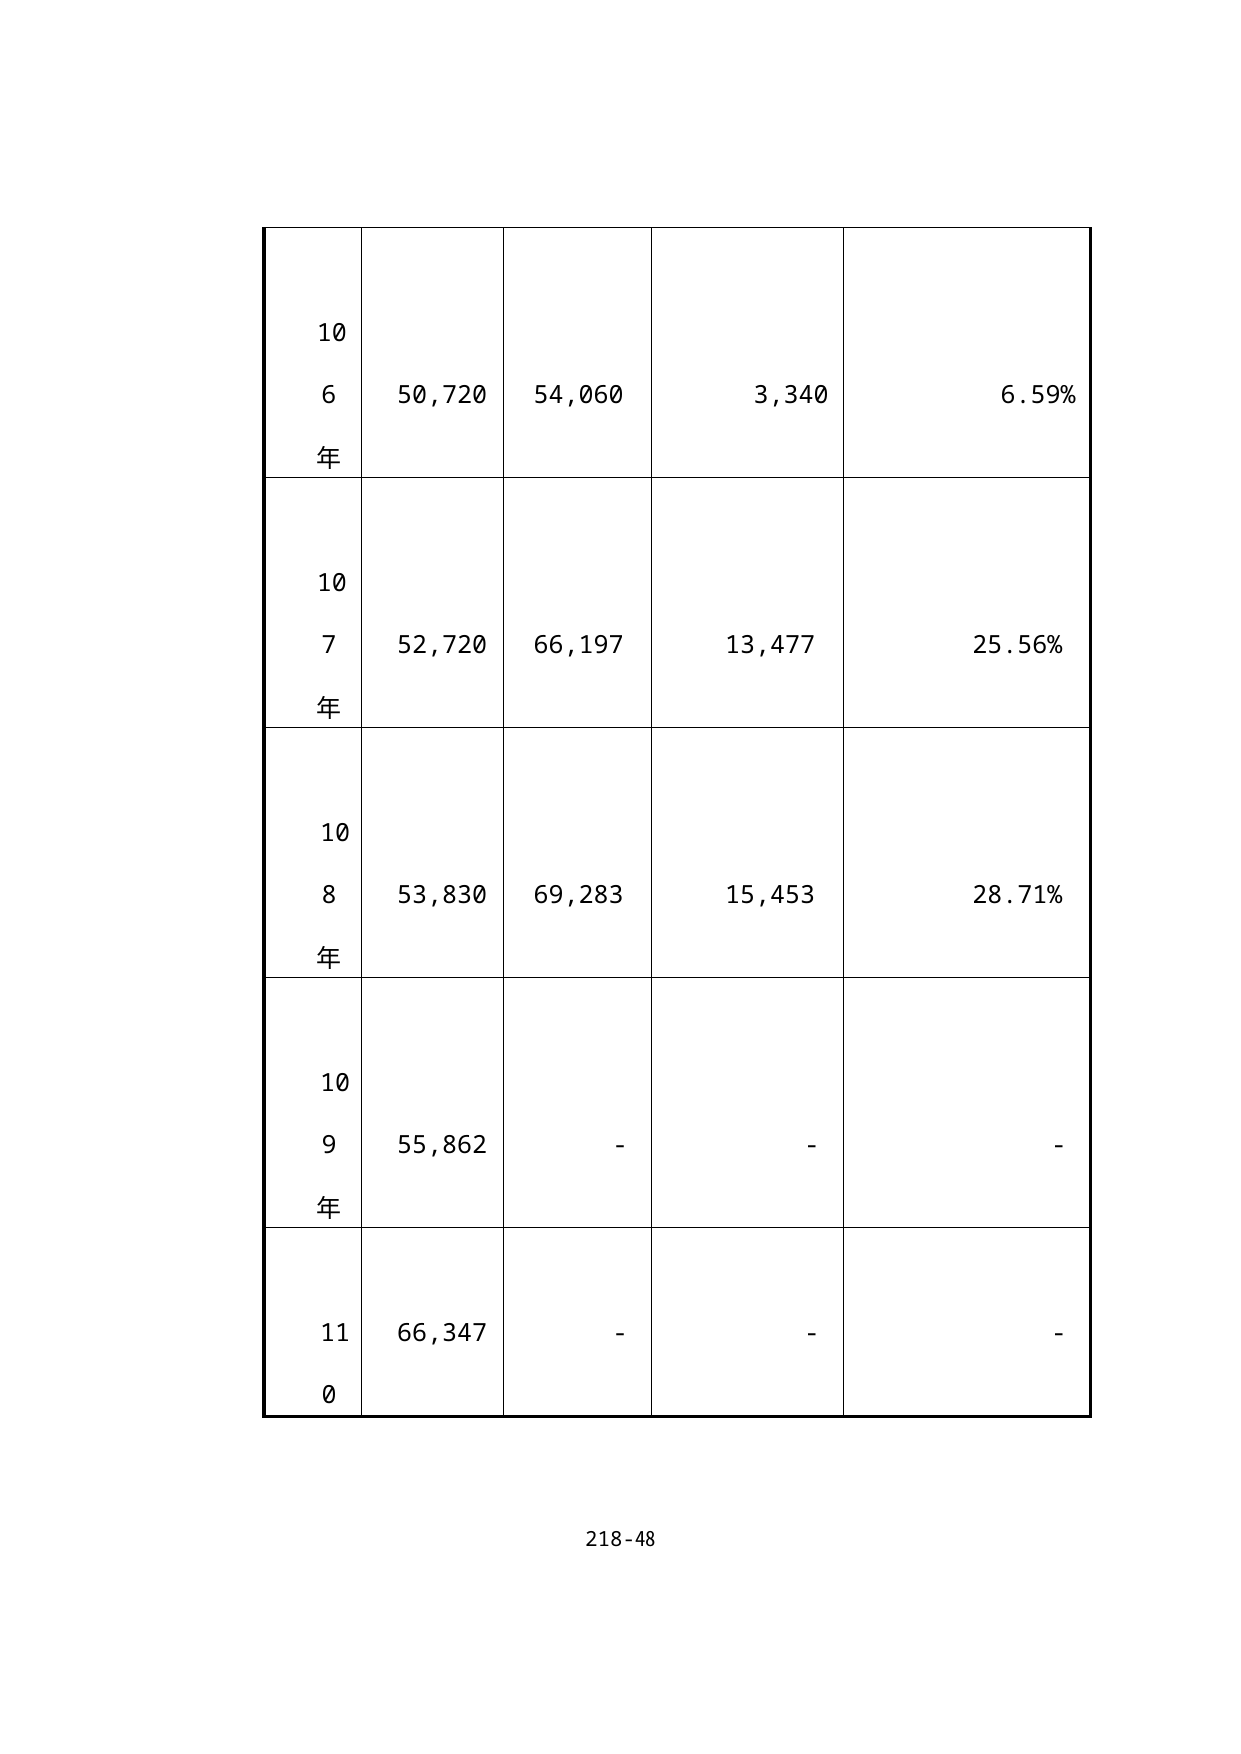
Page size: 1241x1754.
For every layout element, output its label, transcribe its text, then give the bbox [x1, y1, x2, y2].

table_cell 3,340 [652, 228, 843, 477]
table_cell 52,720 [362, 478, 503, 727]
table_cell - [844, 978, 1089, 1227]
table_cell 106年 [266, 228, 361, 477]
table_cell 66,347 [362, 1228, 503, 1415]
table_cell - [652, 978, 843, 1227]
table_cell 69,283 [504, 728, 651, 977]
table_cell 107年 [266, 478, 361, 727]
table_cell 66,197 [504, 478, 651, 727]
table_cell 28.71% [844, 728, 1089, 977]
table_cell 25.56% [844, 478, 1089, 727]
table_cell 6.59% [844, 228, 1089, 477]
table_cell 15,453 [652, 728, 843, 977]
table_cell 53,830 [362, 728, 503, 977]
table_cell 109年 [266, 978, 361, 1227]
table_cell - [844, 1228, 1089, 1415]
table_cell 13,477 [652, 478, 843, 727]
table_cell 108年 [266, 728, 361, 977]
table_cell 110 [266, 1228, 361, 1415]
table_cell - [504, 1228, 651, 1415]
table_cell 54,060 [504, 228, 651, 477]
table_cell - [504, 978, 651, 1227]
table_cell 55,862 [362, 978, 503, 1227]
table_cell - [652, 1228, 843, 1415]
table_cell 50,720 [362, 228, 503, 477]
